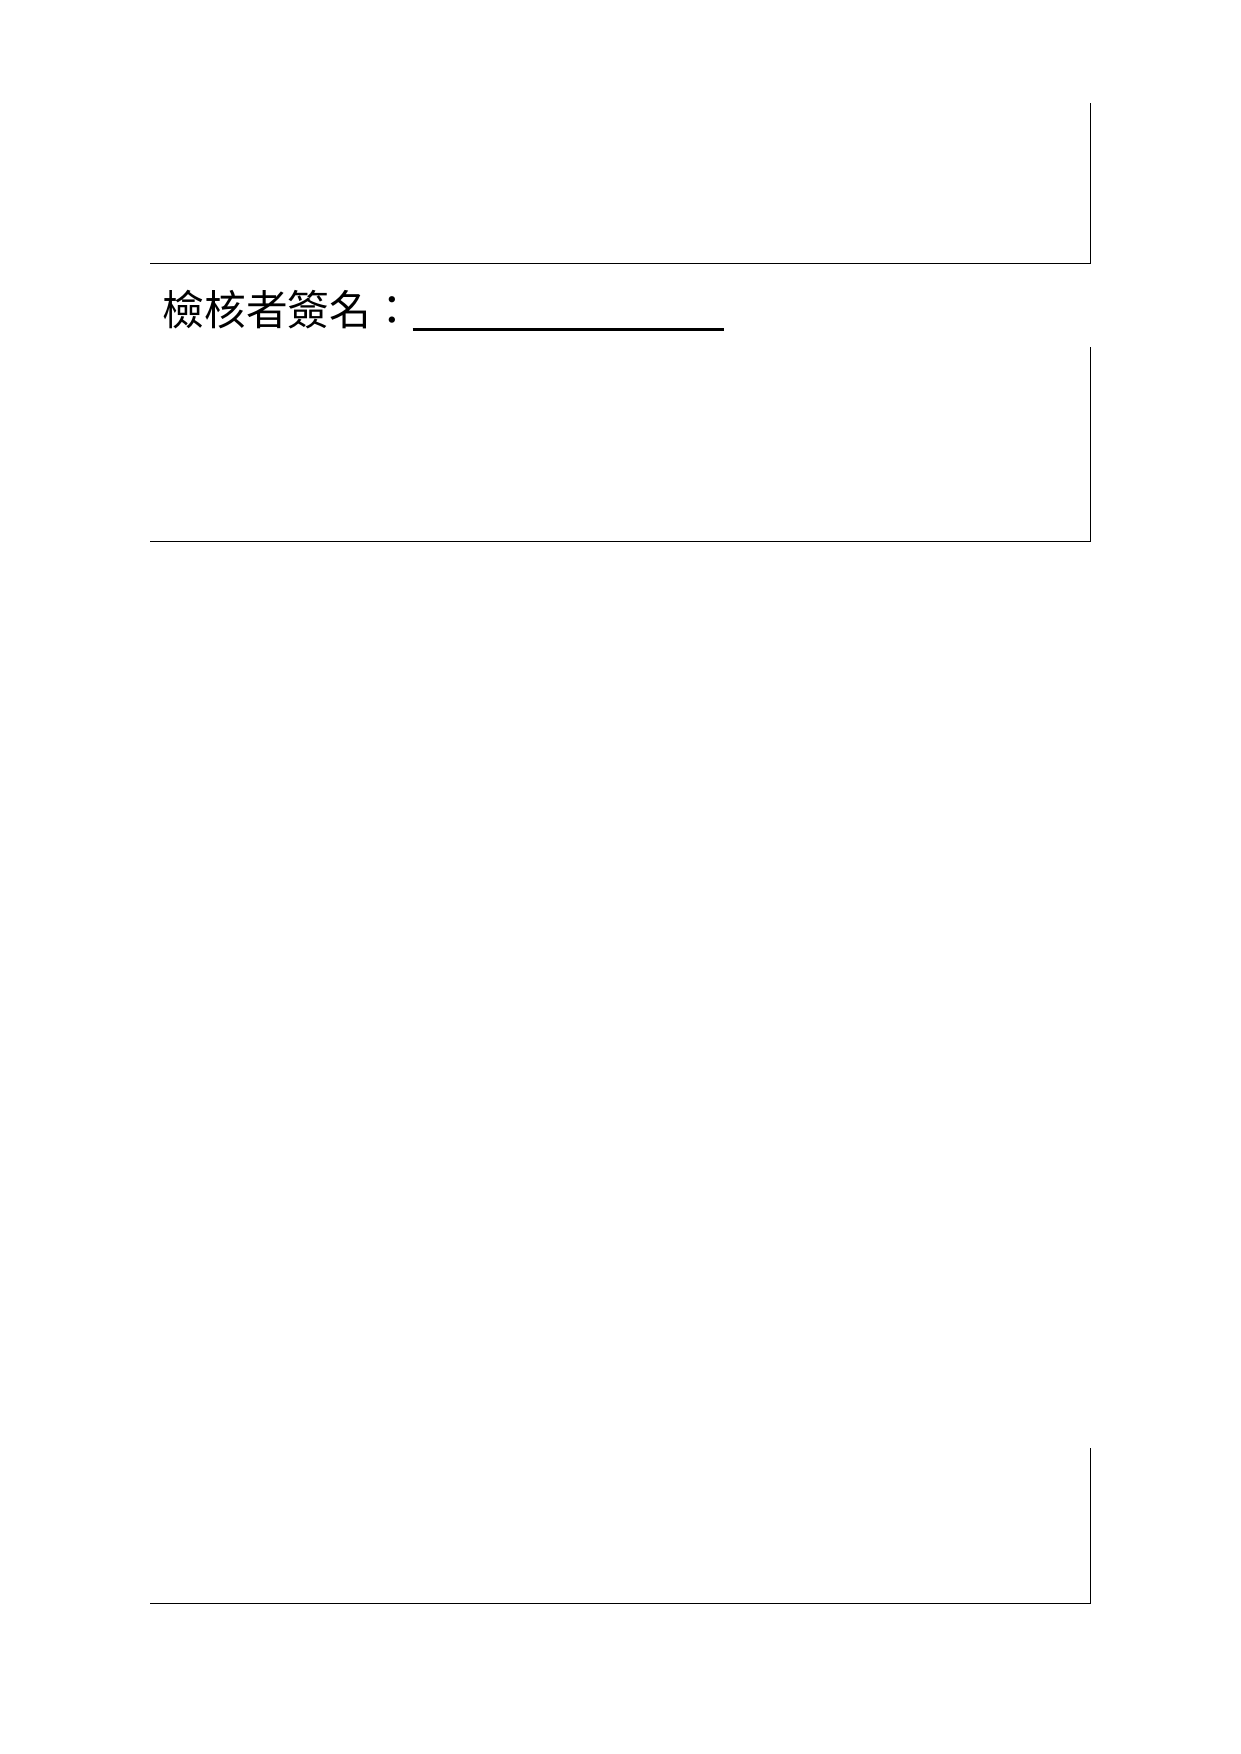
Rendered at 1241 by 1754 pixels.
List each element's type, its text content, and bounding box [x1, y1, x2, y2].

text 檢核者簽名： [162, 277, 1091, 338]
